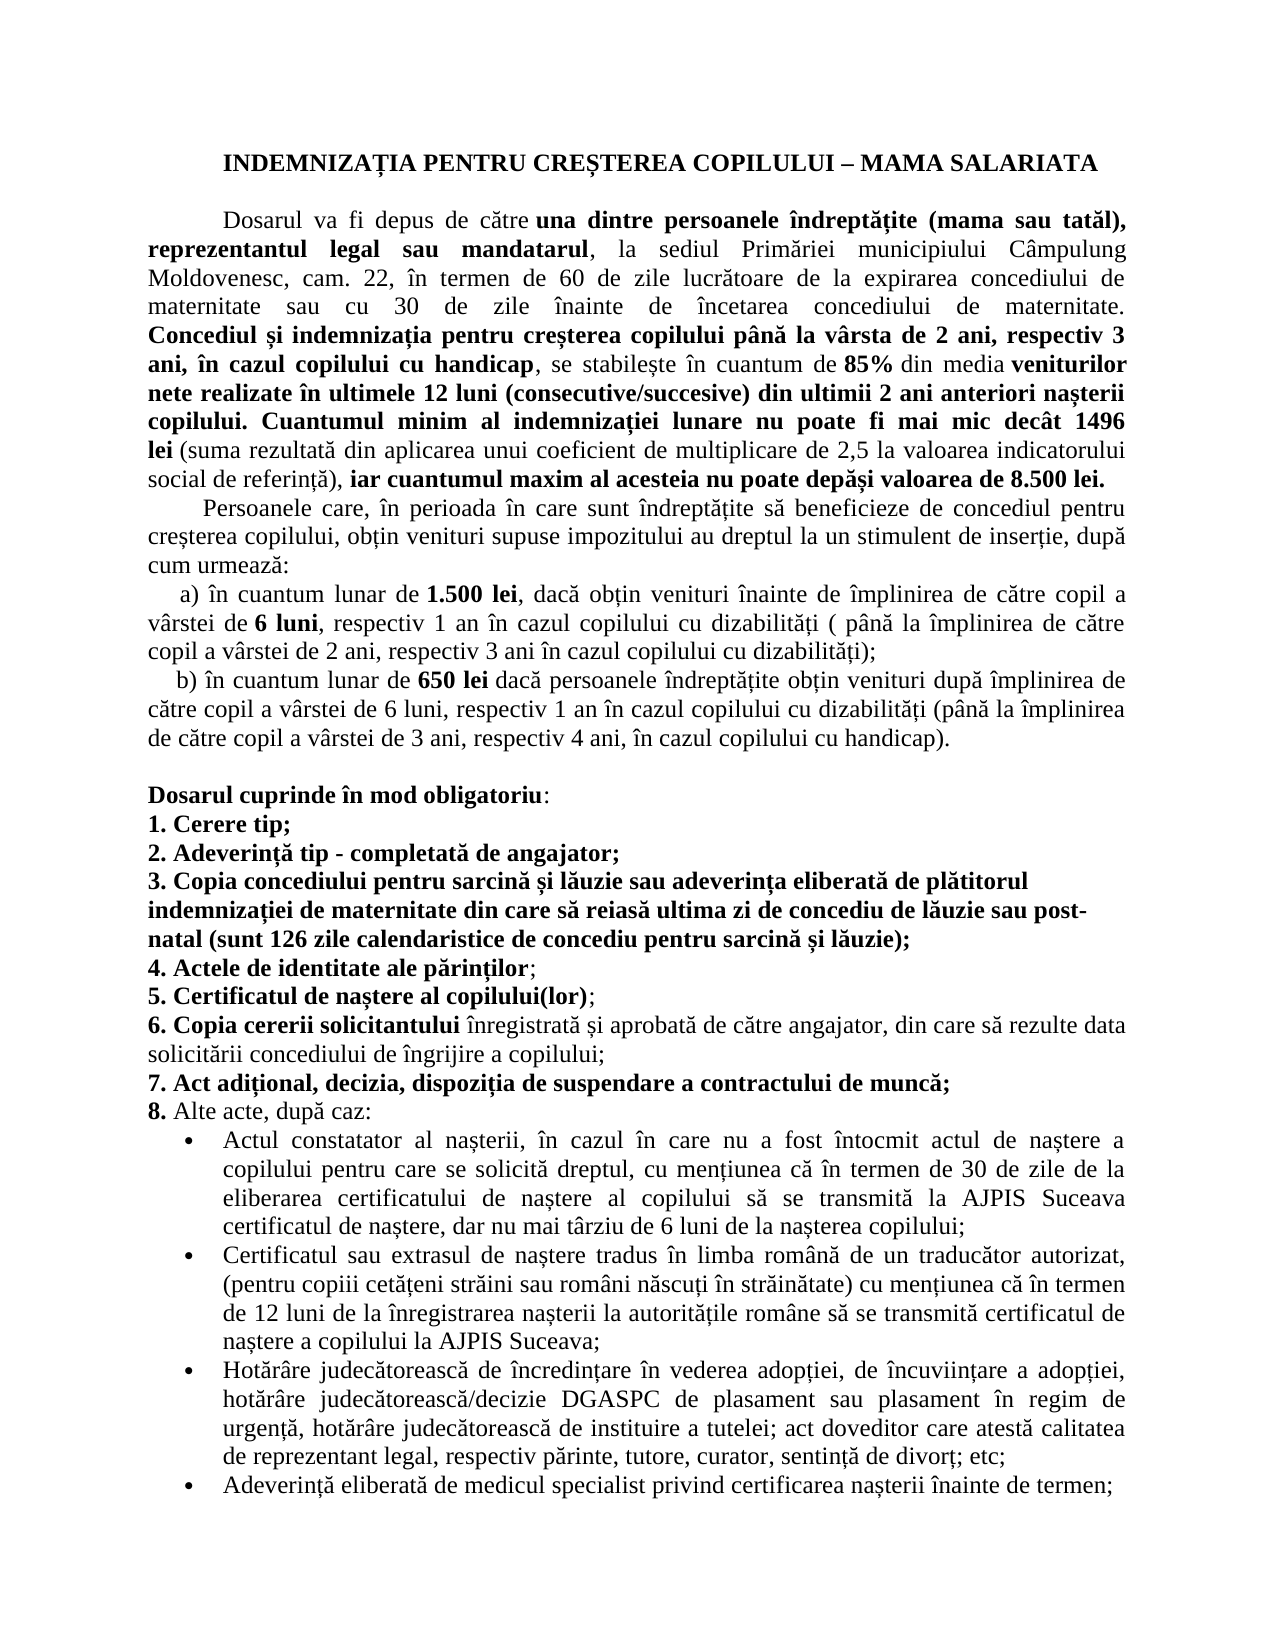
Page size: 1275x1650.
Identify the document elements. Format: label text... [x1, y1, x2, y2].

list Actul constatator al nașterii, în cazul în care nu a fost întocmit actul de naștere a copilului pentru care se solicită dreptul, cu mențiunea că în termen de 30 de zile de la eliberarea certificatului de naștere al copilului să se transmită la AJPIS Suceava certificatul de naștere, dar nu mai târziu de 6 luni de la nașterea copilului; [185, 1125, 1127, 1240]
list Certificatul sau extrasul de naștere tradus în limba română de un traducător autorizat, (pentru copiii cetățeni străini sau români născuți în străinătate) cu mențiunea că în termen de 12 luni de la înregistrarea nașterii la autoritățile române să se transmită certificatul de naștere a copilului la AJPIS Suceava; [185, 1240, 1127, 1355]
list Adeverință eliberată de medicul specialist privind certificarea nașterii înainte de termen; [185, 1470, 1127, 1499]
text Persoanele care, în perioada în care sunt îndreptățite să beneficieze de concediul pentru creșterea copilului, obțin venituri supuse impozitului au dreptul la un stimulent de inserție, după cum urmează: [148, 493, 1127, 579]
text a) în cuantum lunar de 1.500 lei, dacă obțin venituri înainte de împlinirea de către copil a vârstei de 6 luni, respectiv 1 an în cazul copilului cu dizabilități ( până la împlinirea de către copil a vârstei de 2 ani, respectiv 3 ani în cazul copilului cu dizabilități); [148, 579, 1127, 665]
list Hotărâre judecătorească de încredințare în vederea adopției, de încuviințare a adopției, hotărâre judecătorească/decizie DGASPC de plasament sau plasament în regim de urgență, hotărâre judecătorească de instituire a tutelei; act doveditor care atestă calitatea de reprezentant legal, respectiv părinte, tutore, curator, sentință de divorț; etc; [185, 1355, 1127, 1470]
text INDEMNIZAȚIA PENTRU CREȘTEREA COPILULUI – MAMA SALARIATA [148, 148, 1127, 176]
text 1. Cerere tip; 2. Adeverință tip - completată de angajator; 3. Copia concediului pentru sarcină și lăuzie sau adeverința eliberată de plătitorul indemnizației de maternitate din care să reiasă ultima zi de concediu de lăuzie sau post-natal (sunt 126 zile calendaristice de concediu pentru sarcină și lăuzie); [148, 809, 1127, 953]
text 4. Actele de identitate ale părinților; 5. Certificatul de naștere al copilului(lor); 6. Copia cererii solicitantului înregistrată și aprobată de către angajator, din care să rezulte data solicitării concediului de îngrijire a copilului; 7. Act adițional, decizia, dispoziția de suspendare a contractului de muncă; 8. Alte acte, după caz: [148, 953, 1127, 1125]
text Dosarul va fi depus de către una dintre persoanele îndreptățite (mama sau tatăl), reprezentantul legal sau mandatarul, la sediul Primăriei municipiului Câmpulung Moldovenesc, cam. 22, în termen de 60 de zile lucrătoare de la expirarea concediului de maternitate sau cu 30 de zile înainte de încetarea concediului de maternitate. Concediul și indemnizația pentru creșterea copilului până la vârsta de 2 ani, respectiv 3 ani, în cazul copilului cu handicap, se stabilește în cuantum de 85% din media veniturilor nete realizate în ultimele 12 luni (consecutive/succesive) din ultimii 2 ani anteriori nașterii copilului. Cuantumul minim al indemnizației lunare nu poate fi mai mic decât 1496 lei (suma rezultată din aplicarea unui coeficient de multiplicare de 2,5 la valoarea indicatorului social de referință), iar cuantumul maxim al acesteia nu poate depăși valoarea de 8.500 lei. [148, 205, 1127, 493]
text b) în cuantum lunar de 650 lei dacă persoanele îndreptățite obțin venituri după împlinirea de către copil a vârstei de 6 luni, respectiv 1 an în cazul copilului cu dizabilități (până la împlinirea de către copil a vârstei de 3 ani, respectiv 4 ani, în cazul copilului cu handicap). [148, 665, 1127, 751]
text Dosarul cuprinde în mod obligatoriu: [148, 780, 1127, 809]
